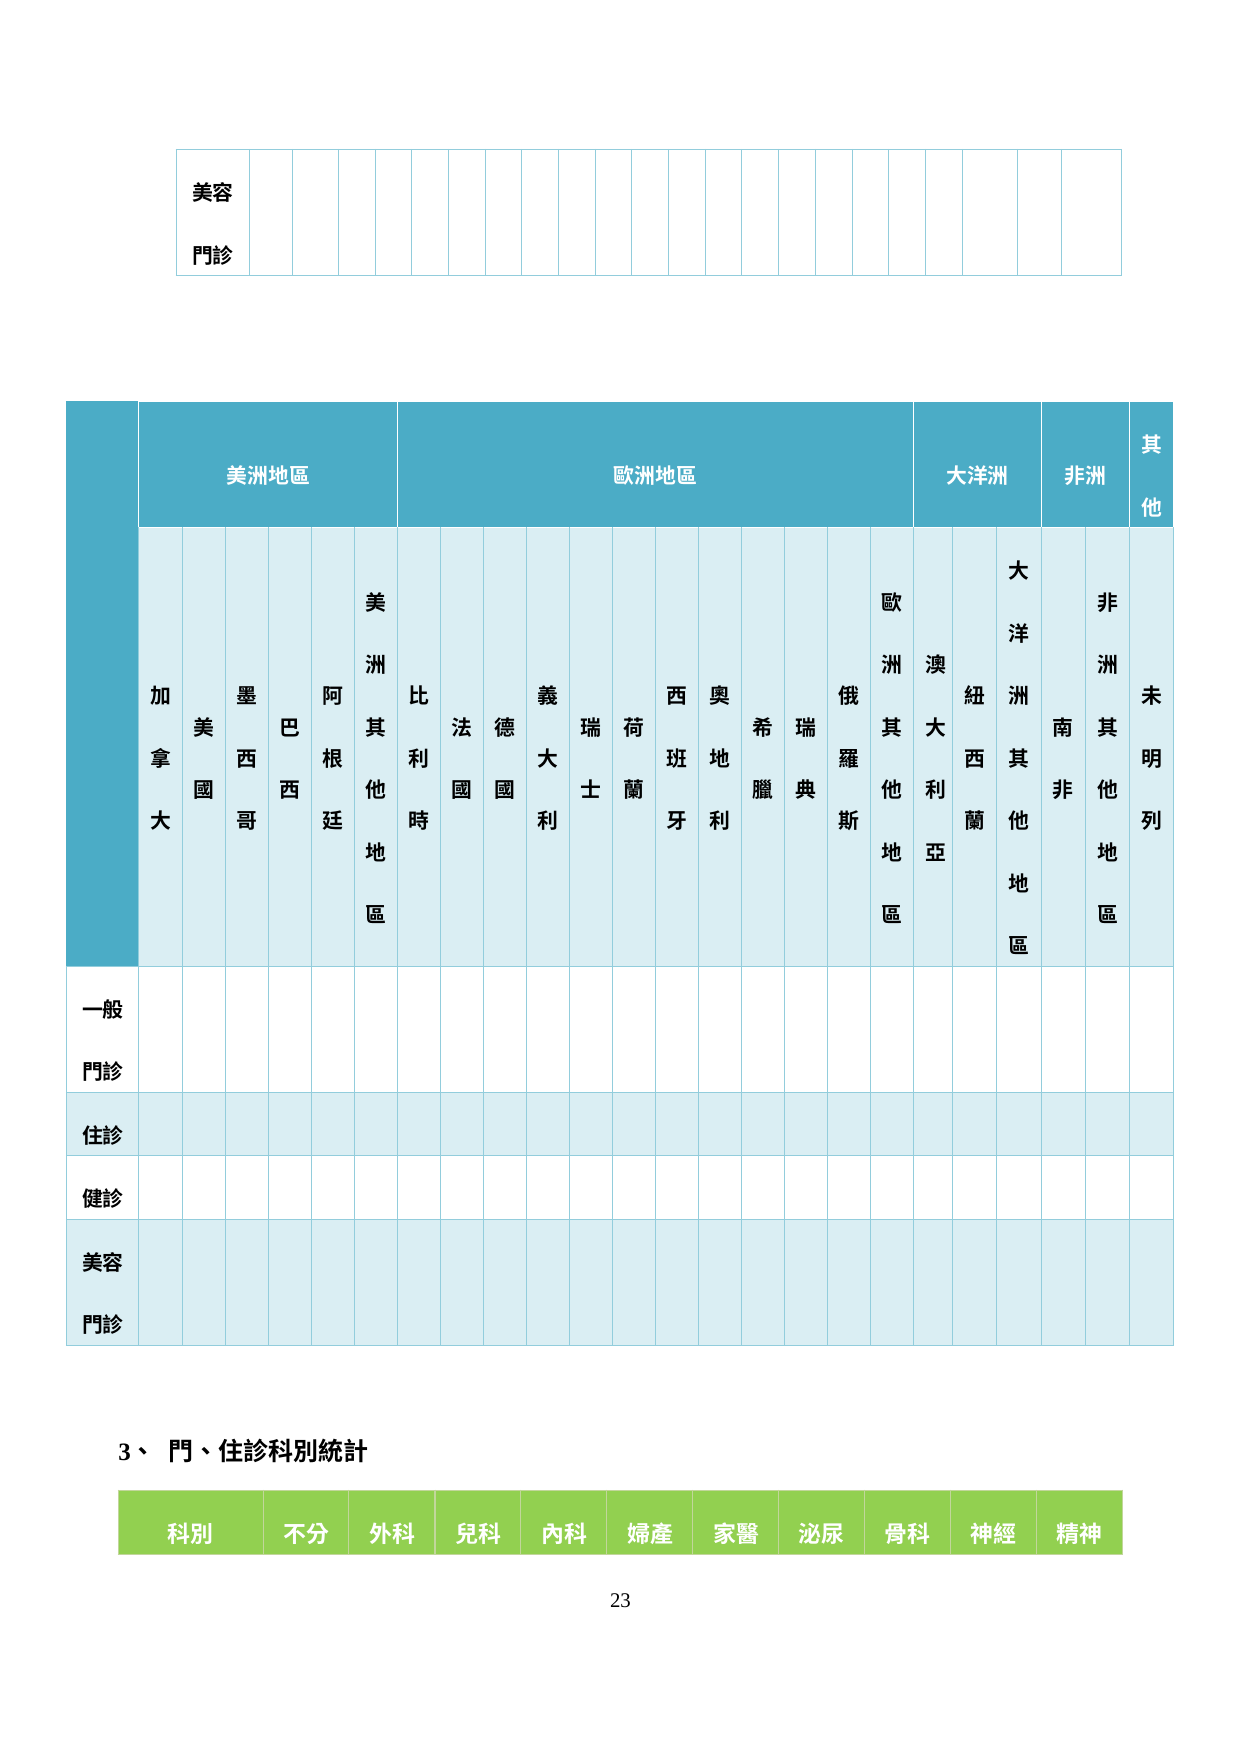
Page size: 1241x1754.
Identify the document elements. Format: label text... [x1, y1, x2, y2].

table_cell 加拿大 [139, 528, 182, 966]
table_cell [312, 967, 354, 1092]
table_cell [484, 1220, 526, 1345]
table_cell [398, 967, 440, 1092]
table_header 外科 [349, 1491, 434, 1554]
table_cell [312, 1093, 354, 1155]
table_cell [656, 1093, 698, 1155]
table_cell [656, 1156, 698, 1219]
table_cell [613, 1093, 655, 1155]
table_cell [816, 150, 852, 275]
table_cell [742, 1093, 784, 1155]
table_cell [699, 1156, 741, 1219]
table_cell [656, 967, 698, 1092]
table_cell [613, 967, 655, 1092]
table_cell [486, 150, 521, 275]
table_cell [139, 967, 182, 1092]
table_cell [656, 1220, 698, 1345]
table_cell 法國 [441, 528, 483, 966]
table_cell [914, 1156, 952, 1219]
table_cell 西班牙 [656, 528, 698, 966]
table_cell [527, 1220, 569, 1345]
table_cell [269, 967, 311, 1092]
table_cell [1042, 1093, 1085, 1155]
table_cell [1042, 1156, 1085, 1219]
table_cell [183, 1220, 225, 1345]
table_cell 德國 [484, 528, 526, 966]
table_header 科別 [119, 1491, 263, 1554]
table_cell [559, 150, 595, 275]
table_cell 未明列 [1130, 528, 1173, 966]
table_cell [269, 1093, 311, 1155]
table_cell 健診 [67, 1156, 138, 1219]
table_cell 美容門診 [177, 150, 249, 275]
table_cell [1042, 967, 1085, 1092]
table_cell 一般門診 [67, 967, 138, 1092]
table_header 不分 [264, 1491, 348, 1554]
table_cell 比利時 [398, 528, 440, 966]
table_cell 非洲其他地區 [1086, 528, 1129, 966]
table_cell [828, 1156, 870, 1219]
table_cell [953, 1156, 996, 1219]
table_cell [226, 1093, 268, 1155]
table_cell 住診 [67, 1093, 138, 1155]
table_cell [139, 1156, 182, 1219]
table_cell [1018, 150, 1061, 275]
table_cell [522, 150, 558, 275]
table_cell 美容門診 [67, 1220, 138, 1345]
table_cell 義大利 [527, 528, 569, 966]
table_header 兒科 [436, 1491, 520, 1554]
table_cell [226, 967, 268, 1092]
table_cell [914, 967, 952, 1092]
table_cell [570, 1220, 612, 1345]
table_cell [398, 1156, 440, 1219]
table_cell [139, 1093, 182, 1155]
table_cell [828, 1093, 870, 1155]
table_cell [914, 1220, 952, 1345]
table_cell [613, 1220, 655, 1345]
table_header 內科 [521, 1491, 606, 1554]
table_cell [828, 1220, 870, 1345]
table_cell [355, 1093, 397, 1155]
table_cell [484, 967, 526, 1092]
table_cell [742, 1156, 784, 1219]
table_header 精神 [1037, 1491, 1122, 1554]
table_cell [355, 1156, 397, 1219]
table_cell 大洋洲其他地區 [997, 528, 1041, 966]
table_cell [183, 1093, 225, 1155]
table_cell 阿根廷 [312, 528, 354, 966]
table_cell [613, 1156, 655, 1219]
table_cell [632, 150, 668, 275]
table_cell [785, 967, 827, 1092]
table_cell [1130, 967, 1173, 1092]
table_header 泌尿 [779, 1491, 864, 1554]
table_cell [226, 1220, 268, 1345]
table_cell [997, 1220, 1041, 1345]
table_cell [914, 1093, 952, 1155]
table_cell [269, 1220, 311, 1345]
table_cell 澳大利亞 [914, 528, 952, 966]
table_cell [527, 1093, 569, 1155]
table_header 大洋洲 [914, 402, 1041, 527]
table_cell [376, 150, 411, 275]
table_cell [570, 1093, 612, 1155]
table_cell [484, 1156, 526, 1219]
table_cell [269, 1156, 311, 1219]
table_cell 瑞典 [785, 528, 827, 966]
table_cell [293, 150, 338, 275]
table_cell [226, 1156, 268, 1219]
table_cell [1130, 1093, 1173, 1155]
table_cell [527, 967, 569, 1092]
table_cell [355, 967, 397, 1092]
table_cell [706, 150, 741, 275]
table_cell 歐洲其他地區 [871, 528, 913, 966]
table_header 婦產 [607, 1491, 692, 1554]
table_header 其他 [1130, 402, 1173, 527]
table_cell [953, 1093, 996, 1155]
table_cell [742, 150, 778, 275]
table_cell [828, 967, 870, 1092]
table_header 家醫 [693, 1491, 778, 1554]
table_cell [398, 1220, 440, 1345]
table_header 神經 [951, 1491, 1036, 1554]
table_cell [398, 1093, 440, 1155]
table_cell [699, 1220, 741, 1345]
table_cell [963, 150, 1017, 275]
table_cell [355, 1220, 397, 1345]
list 門、住診科別統計 [118, 1408, 1122, 1471]
table_cell [183, 967, 225, 1092]
table_cell [1086, 967, 1129, 1092]
table_cell [1086, 1220, 1129, 1345]
table_cell [441, 1156, 483, 1219]
table_cell [570, 1156, 612, 1219]
table_cell 巴西 [269, 528, 311, 966]
table_cell [779, 150, 815, 275]
table_header 美洲地區 [139, 402, 397, 527]
table_cell [785, 1156, 827, 1219]
table_cell [250, 150, 292, 275]
table_cell [785, 1220, 827, 1345]
table_cell 俄羅斯 [828, 528, 870, 966]
table_cell 美國 [183, 528, 225, 966]
table_cell [1130, 1156, 1173, 1219]
table_cell [1130, 1220, 1173, 1345]
table_cell 紐西蘭 [953, 528, 996, 966]
table_cell [871, 1156, 913, 1219]
table_cell [312, 1220, 354, 1345]
table_cell [853, 150, 888, 275]
table_cell 墨西哥 [226, 528, 268, 966]
table_cell [312, 1156, 354, 1219]
table_cell [441, 1093, 483, 1155]
table_cell 美洲其他地區 [355, 528, 397, 966]
table_cell [183, 1156, 225, 1219]
table_cell [889, 150, 925, 275]
table_cell [1042, 1220, 1085, 1345]
table_cell [1062, 150, 1121, 275]
table_cell [871, 967, 913, 1092]
table_cell [441, 967, 483, 1092]
table_cell [953, 1220, 996, 1345]
table_cell [412, 150, 448, 275]
table_cell [742, 1220, 784, 1345]
table_cell [742, 967, 784, 1092]
table_cell [527, 1156, 569, 1219]
table_cell [997, 967, 1041, 1092]
table_cell 希臘 [742, 528, 784, 966]
table_cell [596, 150, 631, 275]
table_header 歐洲地區 [398, 402, 913, 527]
table_cell [699, 967, 741, 1092]
table_cell [484, 1093, 526, 1155]
table_cell [699, 1093, 741, 1155]
table_cell [871, 1220, 913, 1345]
table_cell [997, 1156, 1041, 1219]
table_cell 奧地利 [699, 528, 741, 966]
table_cell 瑞士 [570, 528, 612, 966]
table_cell 南非 [1042, 528, 1085, 966]
table_cell [1086, 1093, 1129, 1155]
table_cell [785, 1093, 827, 1155]
table_header 非洲 [1042, 402, 1129, 527]
table_cell [953, 967, 996, 1092]
table_header [67, 402, 138, 966]
table_cell 荷蘭 [613, 528, 655, 966]
table_cell [997, 1093, 1041, 1155]
table_header 骨科 [865, 1491, 950, 1554]
table_cell [871, 1093, 913, 1155]
table_cell [570, 967, 612, 1092]
table_cell [339, 150, 375, 275]
table_cell [669, 150, 705, 275]
table_cell [139, 1220, 182, 1345]
table_cell [1086, 1156, 1129, 1219]
table_cell [441, 1220, 483, 1345]
table_cell [926, 150, 962, 275]
table_cell [449, 150, 485, 275]
